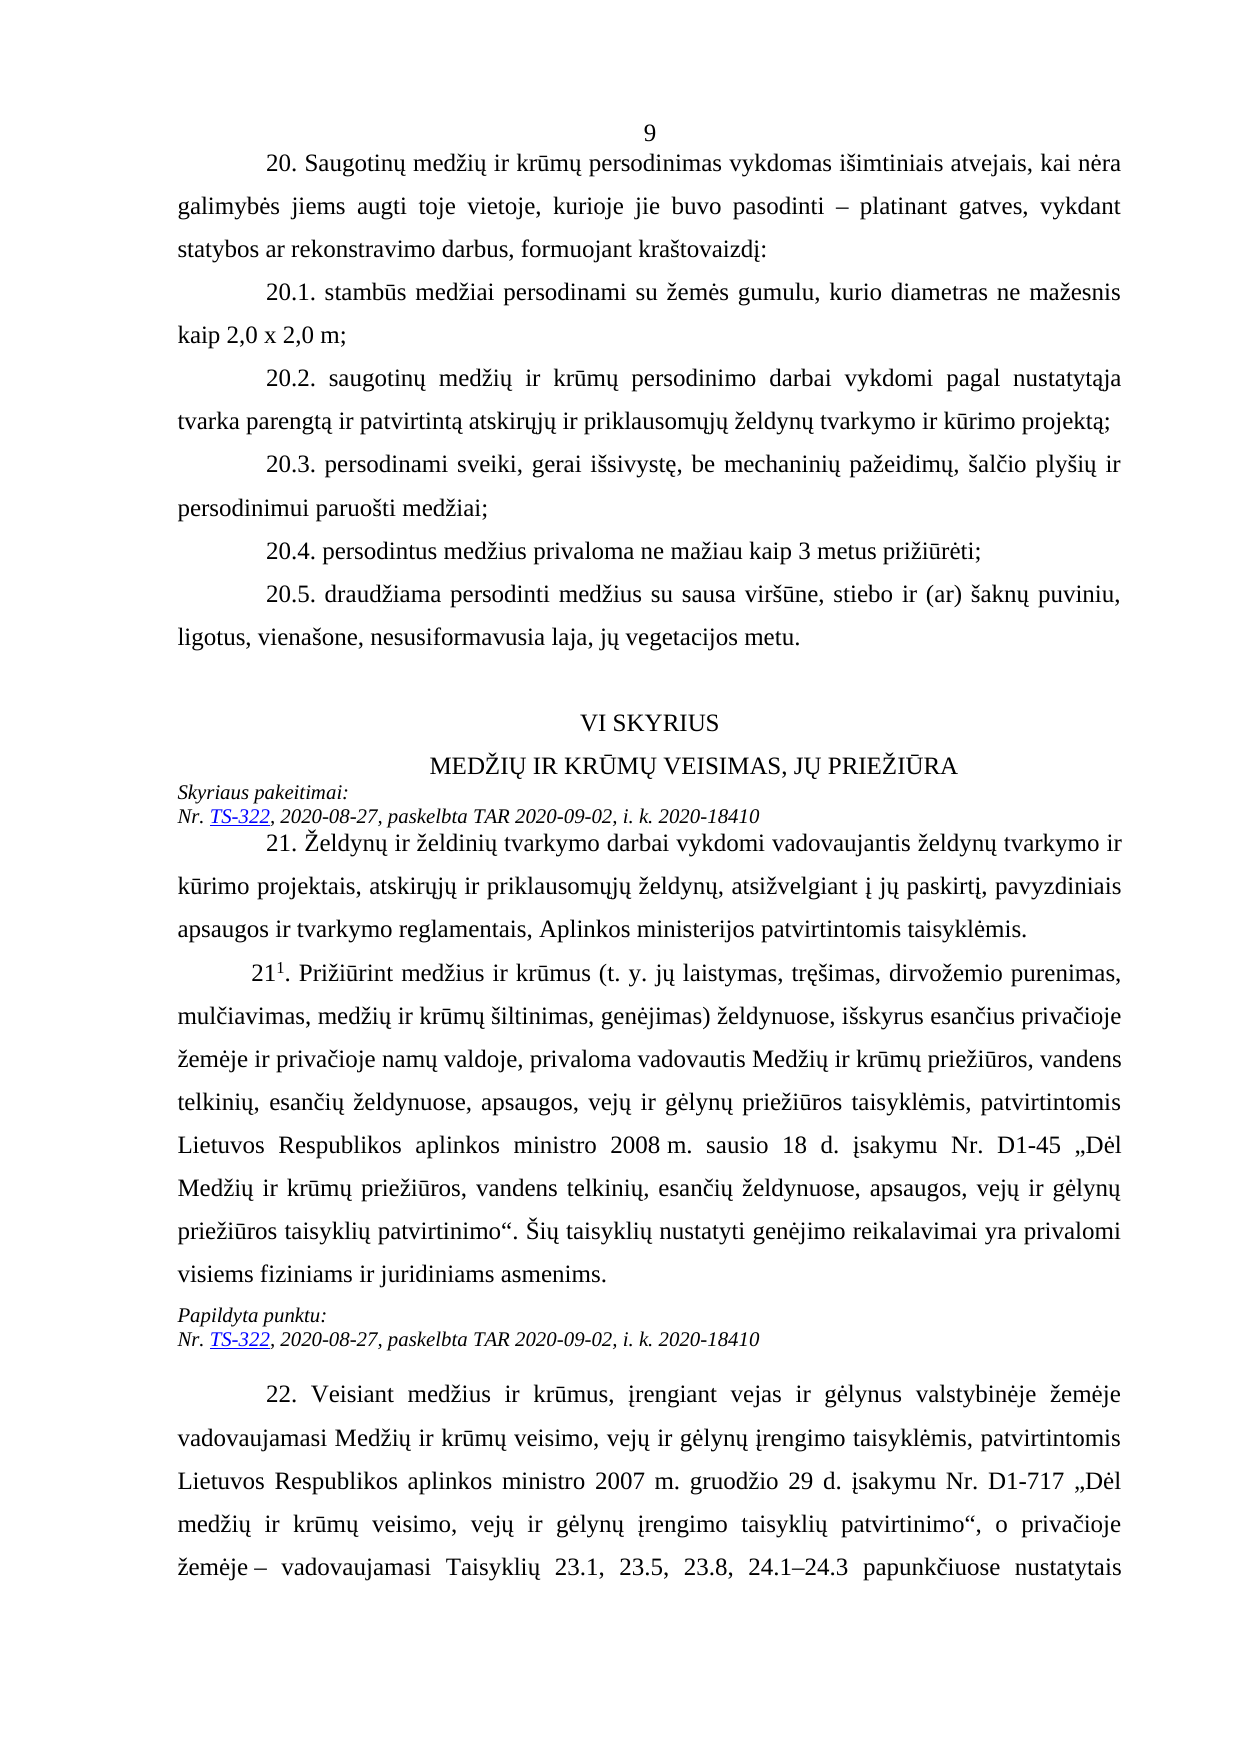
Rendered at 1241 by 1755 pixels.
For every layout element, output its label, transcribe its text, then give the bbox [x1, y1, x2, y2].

text 20.2. saugotinų medžių ir krūmų persodinimo darbai vykdomi pagal nustatytąja tvarka parengtą ir patvirtintą atskirųjų ir priklausomųjų želdynų tvarkymo ir kūrimo projektą; [177, 363, 1122, 435]
text 21. Želdynų ir želdinių tvarkymo darbai vykdomi vadovaujantis želdynų tvarkymo ir kūrimo projektais, atskirųjų ir priklausomųjų želdynų, atsižvelgiant į jų paskirtį, pavyzdiniais apsaugos ir tvarkymo reglamentais, Aplinkos ministerijos patvirtintomis taisyklėmis. [177, 828, 1122, 943]
text 22. Veisiant medžius ir krūmus, įrengiant vejas ir gėlynus valstybinėje žemėje vadovaujamasi Medžių ir krūmų veisimo, vejų ir gėlynų įrengimo taisyklėmis, patvirtintomis Lietuvos Respublikos aplinkos ministro 2007 m. gruodžio 29 d. įsakymu Nr. D1-717 „Dėl medžių ir krūmų veisimo, vejų ir gėlynų įrengimo taisyklių patvirtinimo“, o privačioje žemėje – vadovaujamasi Taisyklių 23.1, 23.5, 23.8, 24.1–24.3 papunkčiuose nustatytais [177, 1379, 1122, 1581]
text 211. Prižiūrint medžius ir krūmus (t. y. jų laistymas, tręšimas, dirvožemio purenimas, mulčiavimas, medžių ir krūmų šiltinimas, genėjimas) želdynuose, išskyrus esančius privačioje žemėje ir privačioje namų valdoje, privaloma vadovautis Medžių ir krūmų priežiūros, vandens telkinių, esančių želdynuose, apsaugos, vejų ir gėlynų priežiūros taisyklėmis, patvirtintomis Lietuvos Respublikos aplinkos ministro 2008 m. sausio 18 d. įsakymu Nr. D1-45 „Dėl Medžių ir krūmų priežiūros, vandens telkinių, esančių želdynuose, apsaugos, vejų ir gėlynų priežiūros taisyklių patvirtinimo“. Šių taisyklių nustatyti genėjimo reikalavimai yra privalomi visiems fiziniams ir juridiniams asmenims. [177, 958, 1122, 1288]
text Nr. TS-322, 2020-08-27, paskelbta TAR 2020-09-02, i. k. 2020-18410 [177, 1327, 1122, 1351]
text Papildyta punktu: [177, 1303, 1122, 1327]
text MEDŽIŲ IR KRŪMŲ VEISIMAS, JŲ PRIEŽIŪRA [177, 751, 1122, 780]
text 20. Saugotinų medžių ir krūmų persodinimas vykdomas išimtiniais atvejais, kai nėra galimybės jiems augti toje vietoje, kurioje jie buvo pasodinti – platinant gatves, vykdant statybos ar rekonstravimo darbus, formuojant kraštovaizdį: [177, 148, 1122, 263]
text 20.3. persodinami sveiki, gerai išsivystę, be mechaninių pažeidimų, šalčio plyšių ir persodinimui paruošti medžiai; [177, 449, 1122, 521]
text Nr. TS-322, 2020-08-27, paskelbta TAR 2020-09-02, i. k. 2020-18410 [177, 804, 1122, 828]
text Skyriaus pakeitimai: [177, 780, 1122, 804]
text VI SKYRIUS [177, 708, 1122, 737]
text 20.1. stambūs medžiai persodinami su žemės gumulu, kurio diametras ne mažesnis kaip 2,0 x 2,0 m; [177, 277, 1122, 349]
text 20.4. persodintus medžius privaloma ne mažiau kaip 3 metus prižiūrėti; [177, 536, 1122, 564]
text 20.5. draudžiama persodinti medžius su sausa viršūne, stiebo ir (ar) šaknų puviniu, ligotus, vienašone, nesusiformavusia laja, jų vegetacijos metu. [177, 579, 1122, 651]
